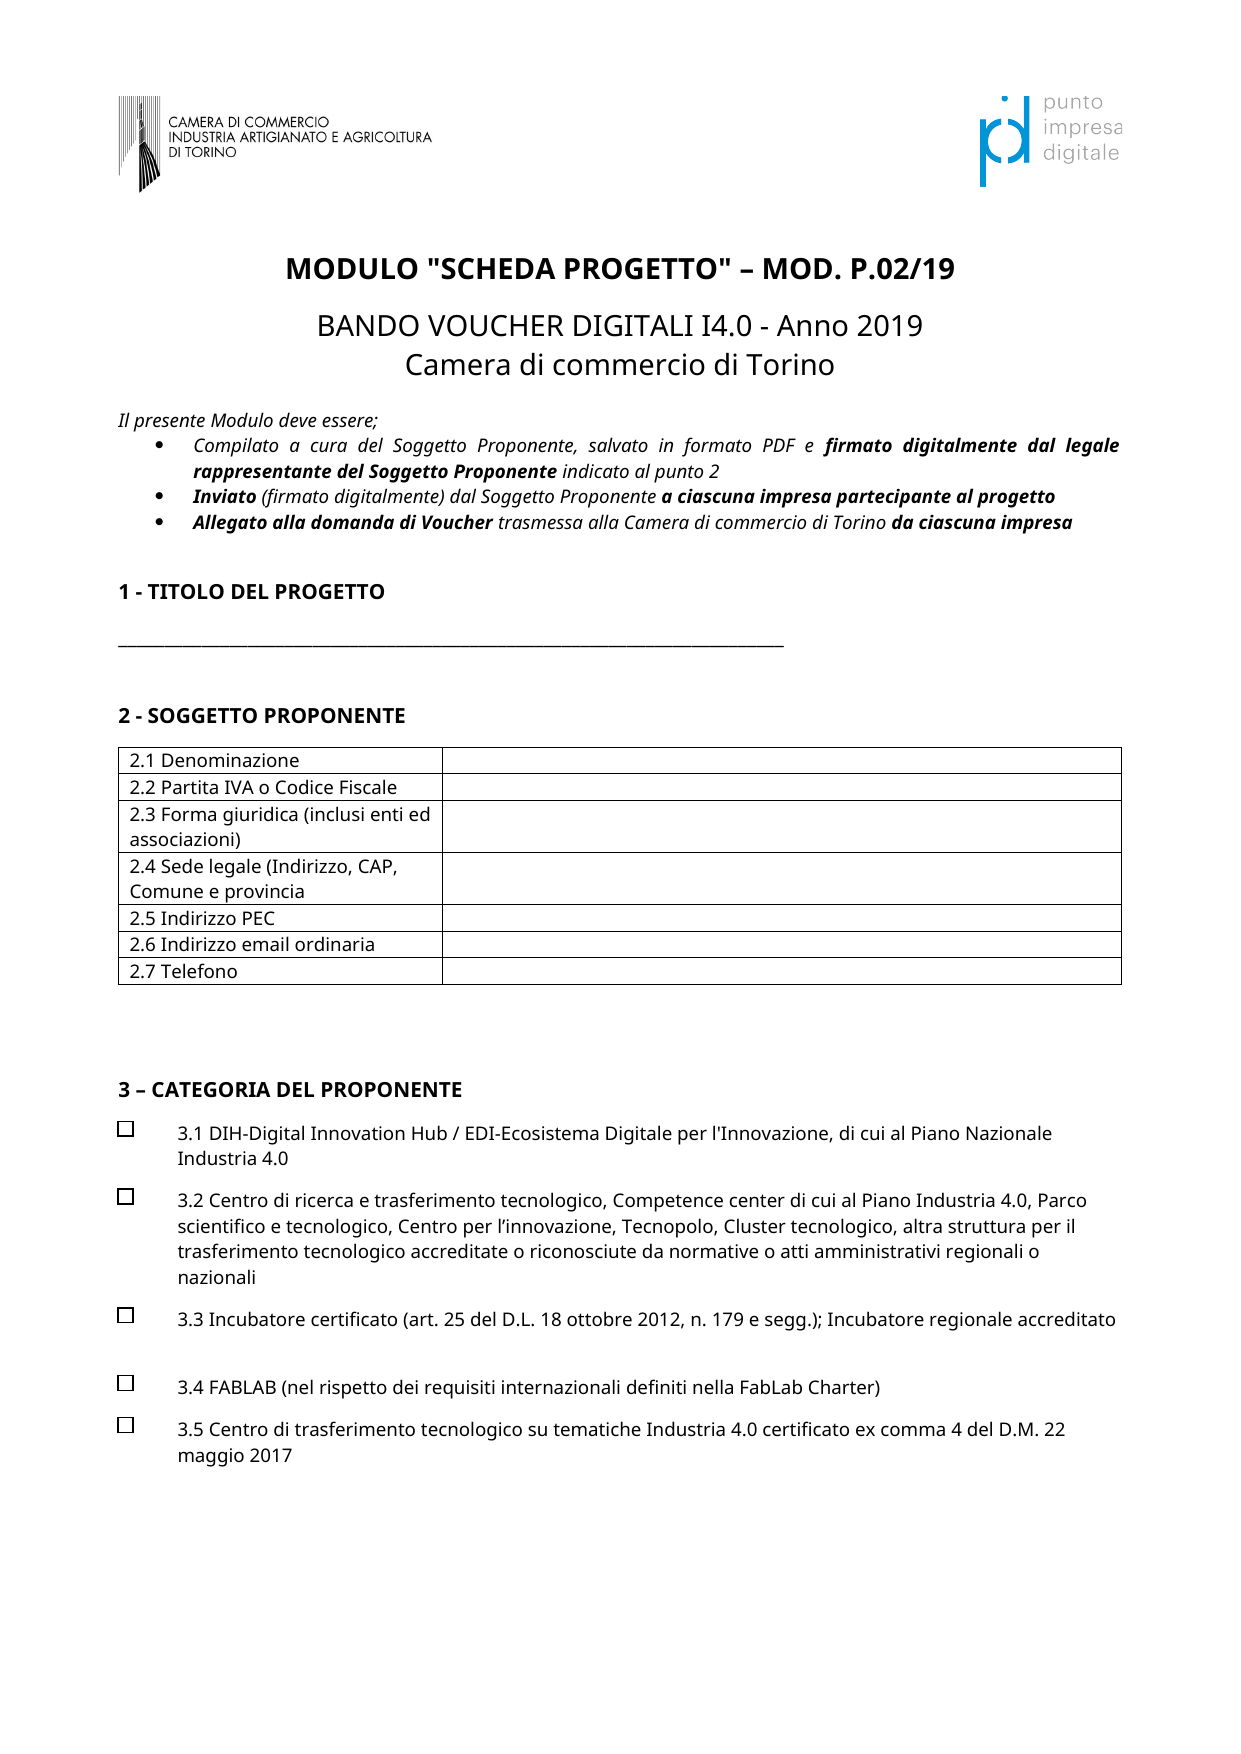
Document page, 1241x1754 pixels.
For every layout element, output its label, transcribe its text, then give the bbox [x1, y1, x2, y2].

table_cell 2.6 Indirizzo email ordinaria [119, 932, 442, 957]
list Allegato alla domanda di Voucher trasmessa alla Camera di commercio di Torino da ciascuna impresa [156, 509, 1122, 534]
table_cell 2.5 Indirizzo PEC [119, 905, 442, 931]
table_cell [443, 958, 1121, 984]
text Camera di commercio di Torino [118, 344, 1122, 384]
text 1 - TITOLO DEL PROGETTO [118, 577, 1122, 605]
text 3.5 Centro di trasferimento tecnologico su tematiche Industria 4.0 certificato ex comma 4 del D.M. 22 maggio 2017 [177, 1416, 1122, 1467]
table_cell 2.2 Partita IVA o Codice Fiscale [119, 774, 442, 800]
table_header [443, 748, 1121, 773]
text 3.2 Centro di ricerca e trasferimento tecnologico, Competence center di cui al Piano Industria 4.0, Parco scientifico e tecnologico, Centro per l’innovazione, Tecnopolo, Cluster tecnologico, altra struttura per il trasferimento tecnologico accreditate o riconosciute da normative o atti amministrativi regionali o nazionali [177, 1188, 1122, 1290]
table_cell [443, 905, 1121, 931]
text 3.4 FABLAB (nel rispetto dei requisiti internazionali definiti nella FabLab Charter) [177, 1374, 1122, 1400]
text 3 – CATEGORIA DEL PROPONENTE [118, 1075, 1122, 1103]
table_cell 2.3 Forma giuridica (inclusi enti ed associazioni) [119, 801, 442, 852]
text MODULO "SCHEDA PROGETTO" – MOD. P.02/19 [118, 248, 1122, 288]
text ________________________________________________________________________ [118, 622, 1122, 650]
table_cell [443, 853, 1121, 904]
text 3.1 DIH-Digital Innovation Hub / EDI-Ecosistema Digitale per l'Innovazione, di cui al Piano Nazionale Industria 4.0 [177, 1120, 1122, 1171]
table_cell [443, 801, 1121, 852]
list Inviato (firmato digitalmente) dal Soggetto Proponente a ciascuna impresa partecipante al progetto [156, 483, 1122, 509]
table_cell [443, 774, 1121, 800]
text BANDO VOUCHER DIGITALI I4.0 - Anno 2019 [118, 305, 1122, 344]
text 3.3 Incubatore certificato (art. 25 del D.L. 18 ottobre 2012, n. 179 e segg.); Incubatore regionale accreditato [177, 1307, 1122, 1358]
text Il presente Modulo deve essere; [118, 407, 1122, 432]
list Compilato a cura del Soggetto Proponente, salvato in formato PDF e firmato digitalmente dal legale rappresentante del Soggetto Proponente indicato al punto 2 [156, 432, 1122, 483]
table_cell [443, 932, 1121, 957]
table_header 2.1 Denominazione [119, 748, 442, 773]
table_cell 2.4 Sede legale (Indirizzo, CAP, Comune e provincia [119, 853, 442, 904]
text 2 - SOGGETTO PROPONENTE [118, 702, 1122, 730]
table_cell 2.7 Telefono [119, 958, 442, 984]
